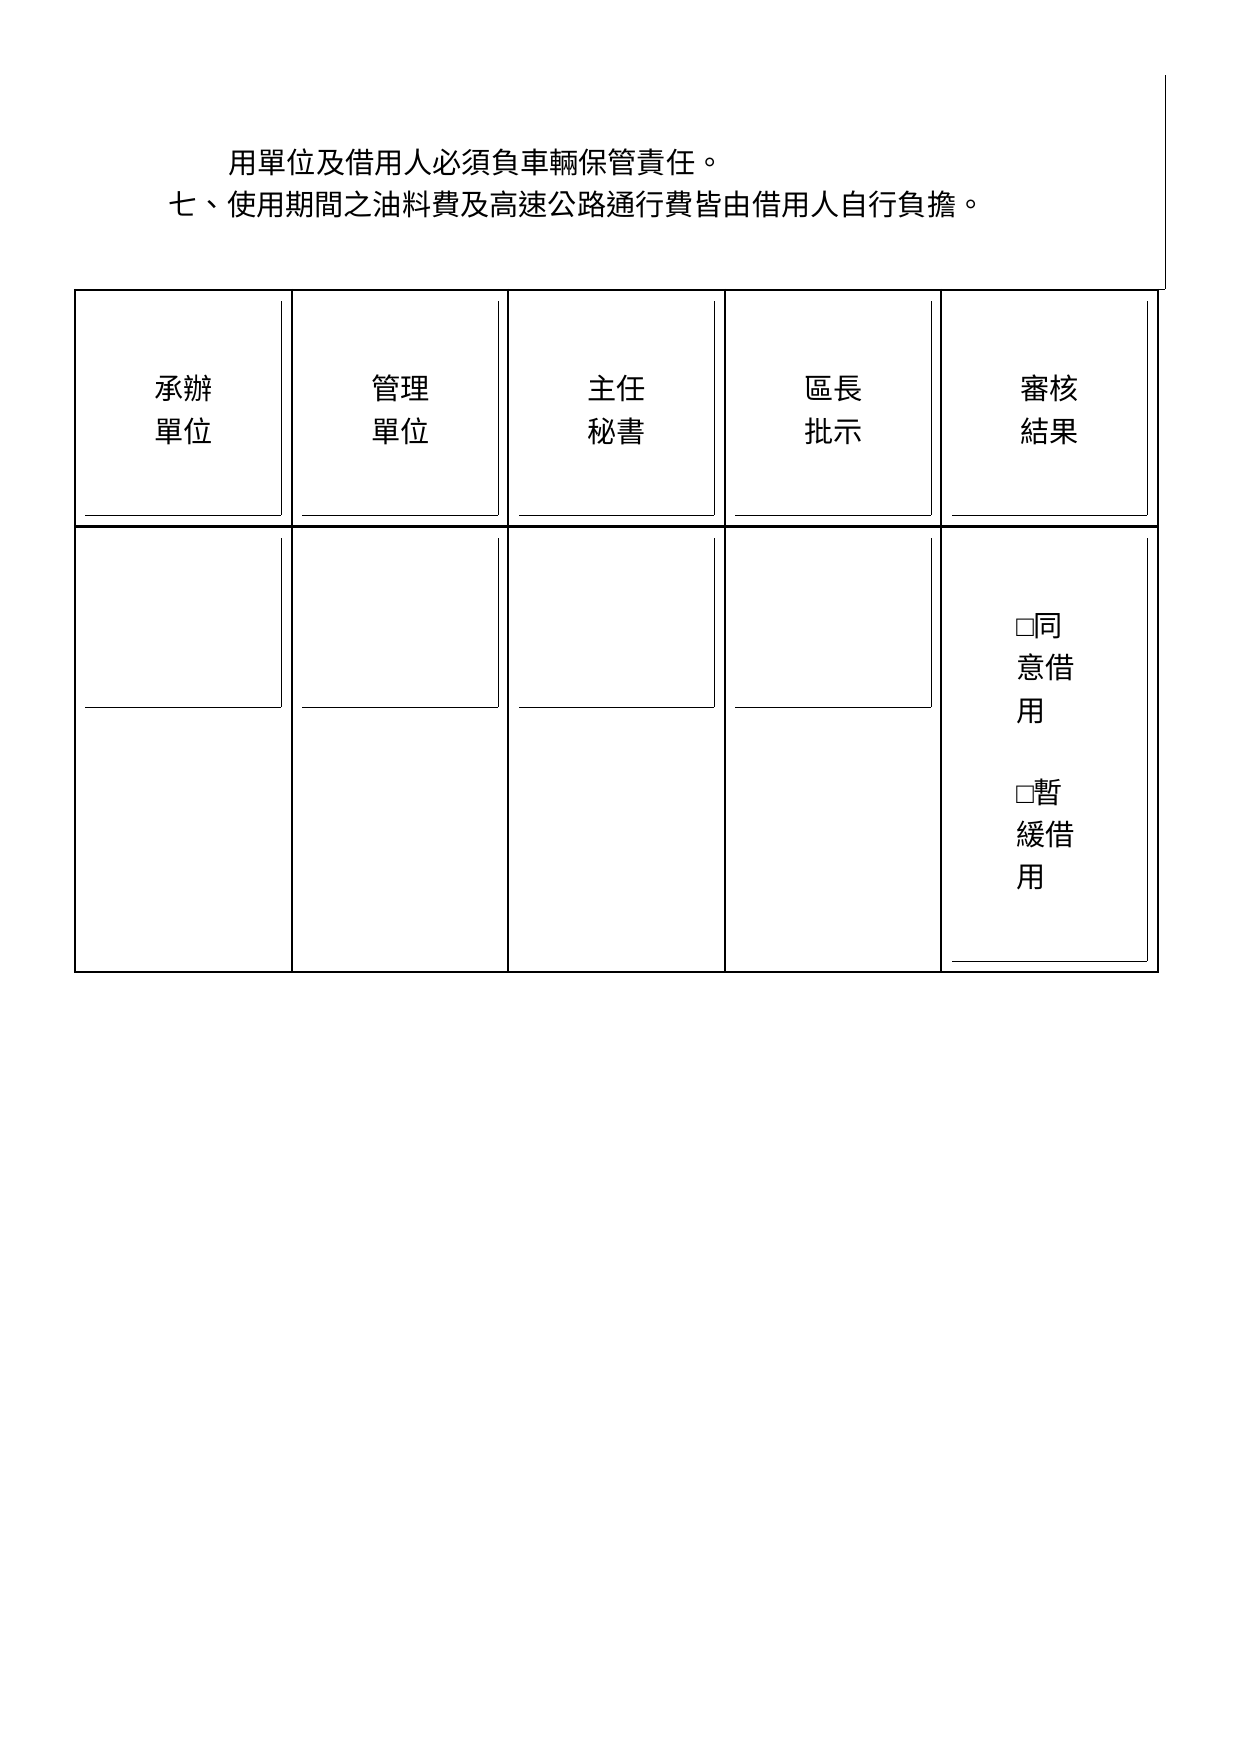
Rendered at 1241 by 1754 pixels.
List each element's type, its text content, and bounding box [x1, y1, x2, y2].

table_header 主任秘書 [509, 291, 724, 525]
table_header 審核結果 [942, 291, 1157, 525]
table_cell [76, 528, 291, 971]
table_header 承辦單位 [76, 291, 291, 525]
text 用單位及借用人必須負車輛保管責任。 [104, 75, 1165, 182]
table_cell □同意借用 □暫緩借用 [942, 528, 1157, 971]
table_cell [726, 528, 940, 971]
text 七、使用期間之油料費及高速公路通行費皆由借用人自行負擔。 [104, 182, 1165, 289]
table_cell [509, 528, 724, 971]
table_header 管理單位 [293, 291, 507, 525]
table_cell [293, 528, 507, 971]
table_header 區長批示 [726, 291, 940, 525]
